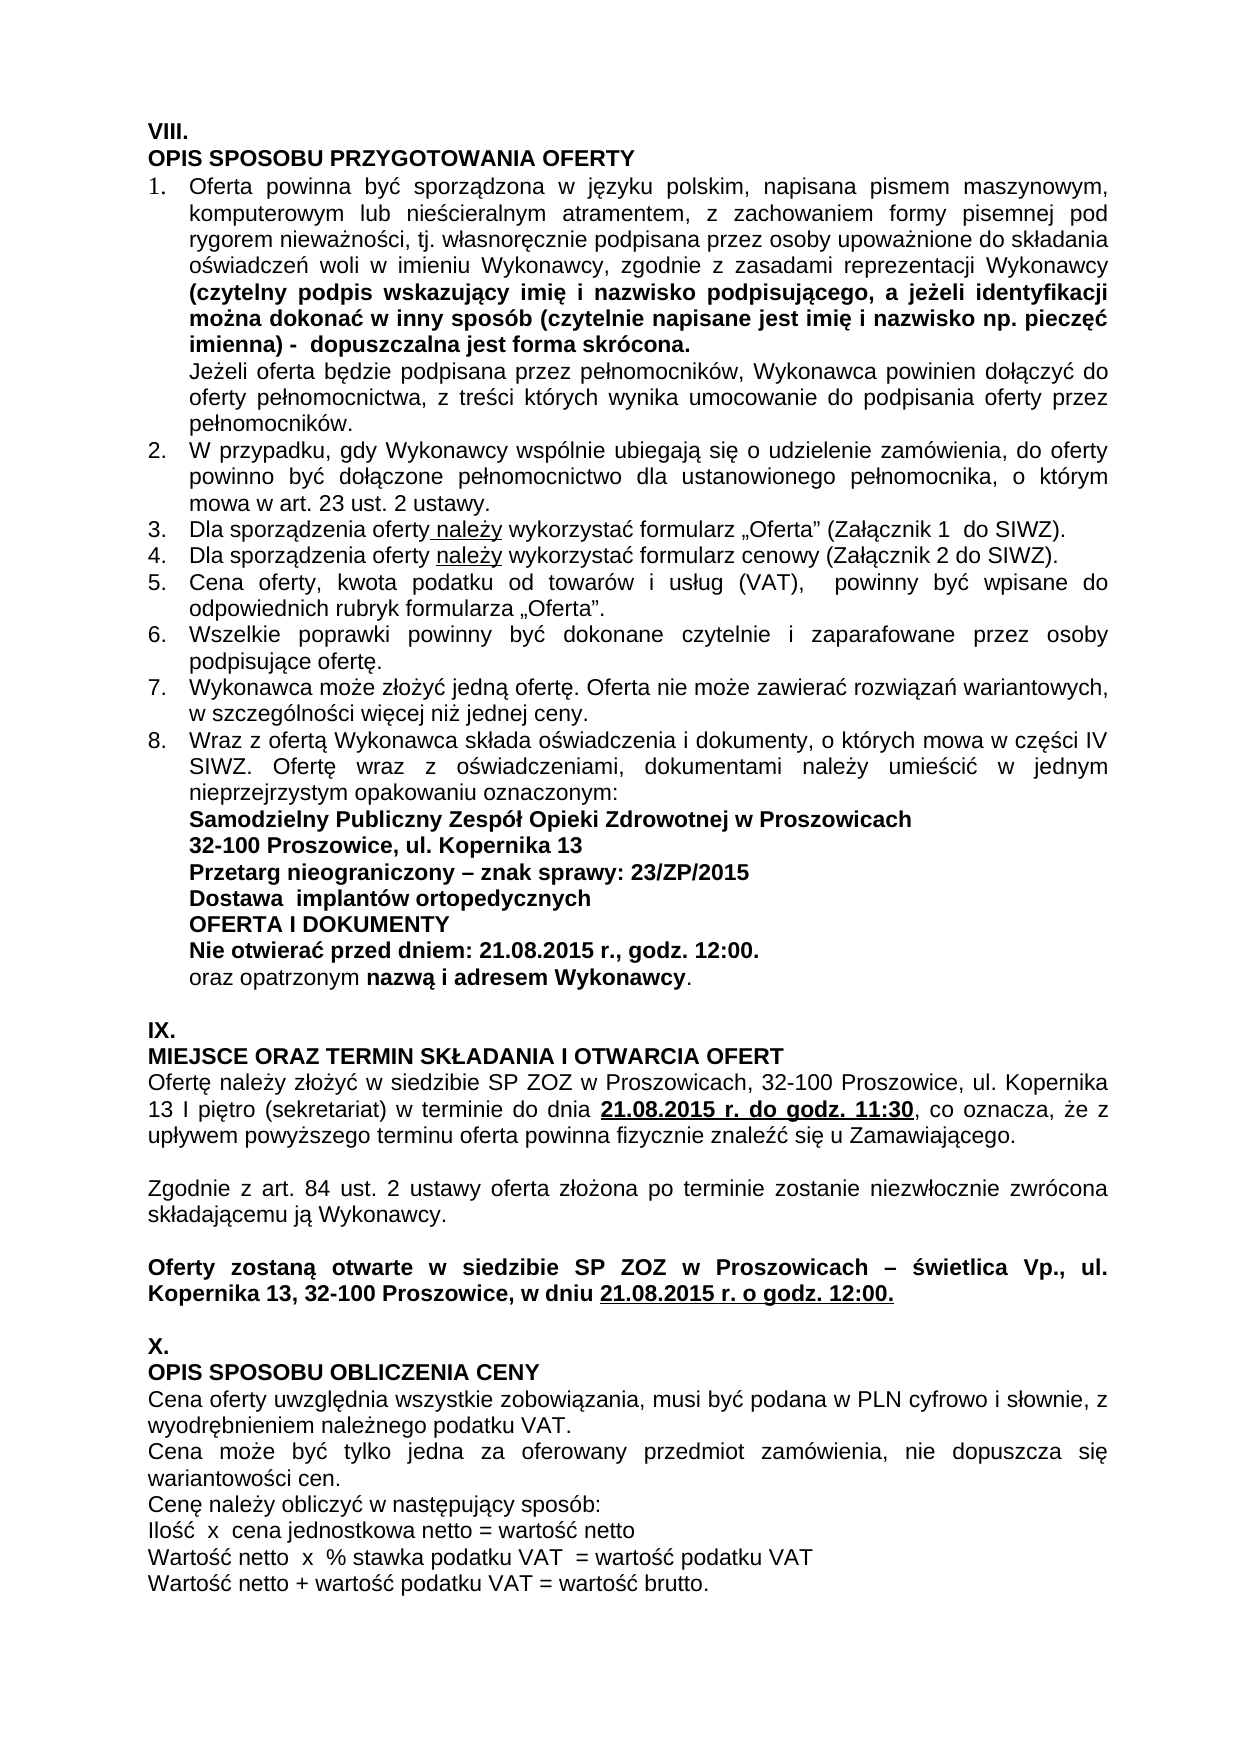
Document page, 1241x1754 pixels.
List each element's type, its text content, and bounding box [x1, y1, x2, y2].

list W przypadku, gdy Wykonawcy wspólnie ubiegają się o udzielenie zamówienia, do oferty powinno być dołączone pełnomocnictwo dla ustanowionego pełnomocnika, o którym mowa w art. 23 ust. 2 ustawy. [148, 437, 1109, 516]
text Dostawa implantów ortopedycznych OFERTA I DOKUMENTY [189, 885, 1109, 937]
text Zgodnie z art. 84 ust. 2 ustawy oferta złożona po terminie zostanie niezwłocznie zwrócona składającemu ją Wykonawcy. [148, 1175, 1109, 1227]
list Dla sporządzenia oferty należy wykorzystać formularz cenowy (Załącznik 2 do SIWZ). [148, 542, 1109, 568]
text Oferty zostaną otwarte w siedzibie SP ZOZ w Proszowicach – świetlica Vp., ul. Kopernika 13, 32-100 Proszowice, w dniu 21.08.2015 r. o godz. 12:00. [148, 1254, 1109, 1306]
list Jeżeli oferta będzie podpisana przez pełnomocników, Wykonawca powinien dołączyć do oferty pełnomocnictwa, z treści których wynika umocowanie do podpisania oferty przez pełnomocników. [148, 358, 1109, 437]
text Cena może być tylko jedna za oferowany przedmiot zamówienia, nie dopuszcza się wariantowości cen. [148, 1438, 1109, 1491]
subtitle IX. [148, 1017, 1109, 1043]
text MIEJSCE ORAZ TERMIN SKŁADANIA I OTWARCIA OFERT [148, 1043, 1109, 1069]
text oraz opatrzonym nazwą i adresem Wykonawcy. [189, 964, 1109, 990]
subtitle Ofertę należy złożyć w siedzibie SP ZOZ w Proszowicach, 32-100 Proszowice, ul. Kopernika 13 I piętro (sekretariat) w terminie do dnia 21.08.2015 r. do godz. 11:30, co oznacza, że z upływem powyższego terminu oferta powinna fizycznie znaleźć się u Zamawiającego. [148, 1069, 1109, 1148]
text VIII. [148, 118, 1109, 144]
list Wraz z ofertą Wykonawca składa oświadczenia i dokumenty, o których mowa w części IV SIWZ. Ofertę wraz z oświadczeniami, dokumentami należy umieścić w jednym nieprzejrzystym opakowaniu oznaczonym: [148, 727, 1109, 806]
subtitle Samodzielny Publiczny Zespół Opieki Zdrowotnej w Proszowicach [189, 806, 1109, 832]
text Cenę należy obliczyć w następujący sposób: [148, 1491, 1109, 1517]
list Oferta powinna być sporządzona w języku polskim, napisana pismem maszynowym, komputerowym lub nieścieralnym atramentem, z zachowaniem formy pisemnej pod rygorem nieważności, tj. własnoręcznie podpisana przez osoby upoważnione do składania oświadczeń woli w imieniu Wykonawcy, zgodnie z zasadami reprezentacji Wykonawcy (czytelny podpis wskazujący imię i nazwisko podpisującego, a jeżeli identyfikacji można dokonać w inny sposób (czytelnie napisane jest imię i nazwisko np. pieczęć imienna) - dopuszczalna jest forma skrócona. [148, 171, 1109, 358]
text Wartość netto x % stawka podatku VAT = wartość podatku VAT [148, 1544, 1109, 1570]
text OPIS SPOSOBU PRZYGOTOWANIA OFERTY [148, 144, 1109, 171]
list Wykonawca może złożyć jedną ofertę. Oferta nie może zawierać rozwiązań wariantowych, w szczególności więcej niż jednej ceny. [148, 674, 1109, 727]
list Wszelkie poprawki powinny być dokonane czytelnie i zaparafowane przez osoby podpisujące ofertę. [148, 621, 1109, 674]
text OPIS SPOSOBU OBLICZENIA CENY [148, 1359, 1109, 1386]
list Nie otwierać przed dniem: 21.08.2015 r., godz. 12:00. [189, 937, 1109, 964]
text Cena oferty uwzględnia wszystkie zobowiązania, musi być podana w PLN cyfrowo i słownie, z wyodrębnieniem należnego podatku VAT. [148, 1386, 1109, 1438]
text X. [148, 1333, 1109, 1359]
text 32-100 Proszowice, ul. Kopernika 13 [189, 832, 1109, 858]
text Wartość netto + wartość podatku VAT = wartość brutto. [148, 1570, 1109, 1596]
list Cena oferty, kwota podatku od towarów i usług (VAT), powinny być wpisane do odpowiednich rubryk formularza „Oferta”. [148, 568, 1109, 621]
list Dla sporządzenia oferty należy wykorzystać formularz „Oferta” (Załącznik 1 do SIWZ). [148, 516, 1109, 542]
text Przetarg nieograniczony – znak sprawy: 23/ZP/2015 [189, 858, 1109, 885]
text Ilość x cena jednostkowa netto = wartość netto [148, 1517, 1109, 1544]
